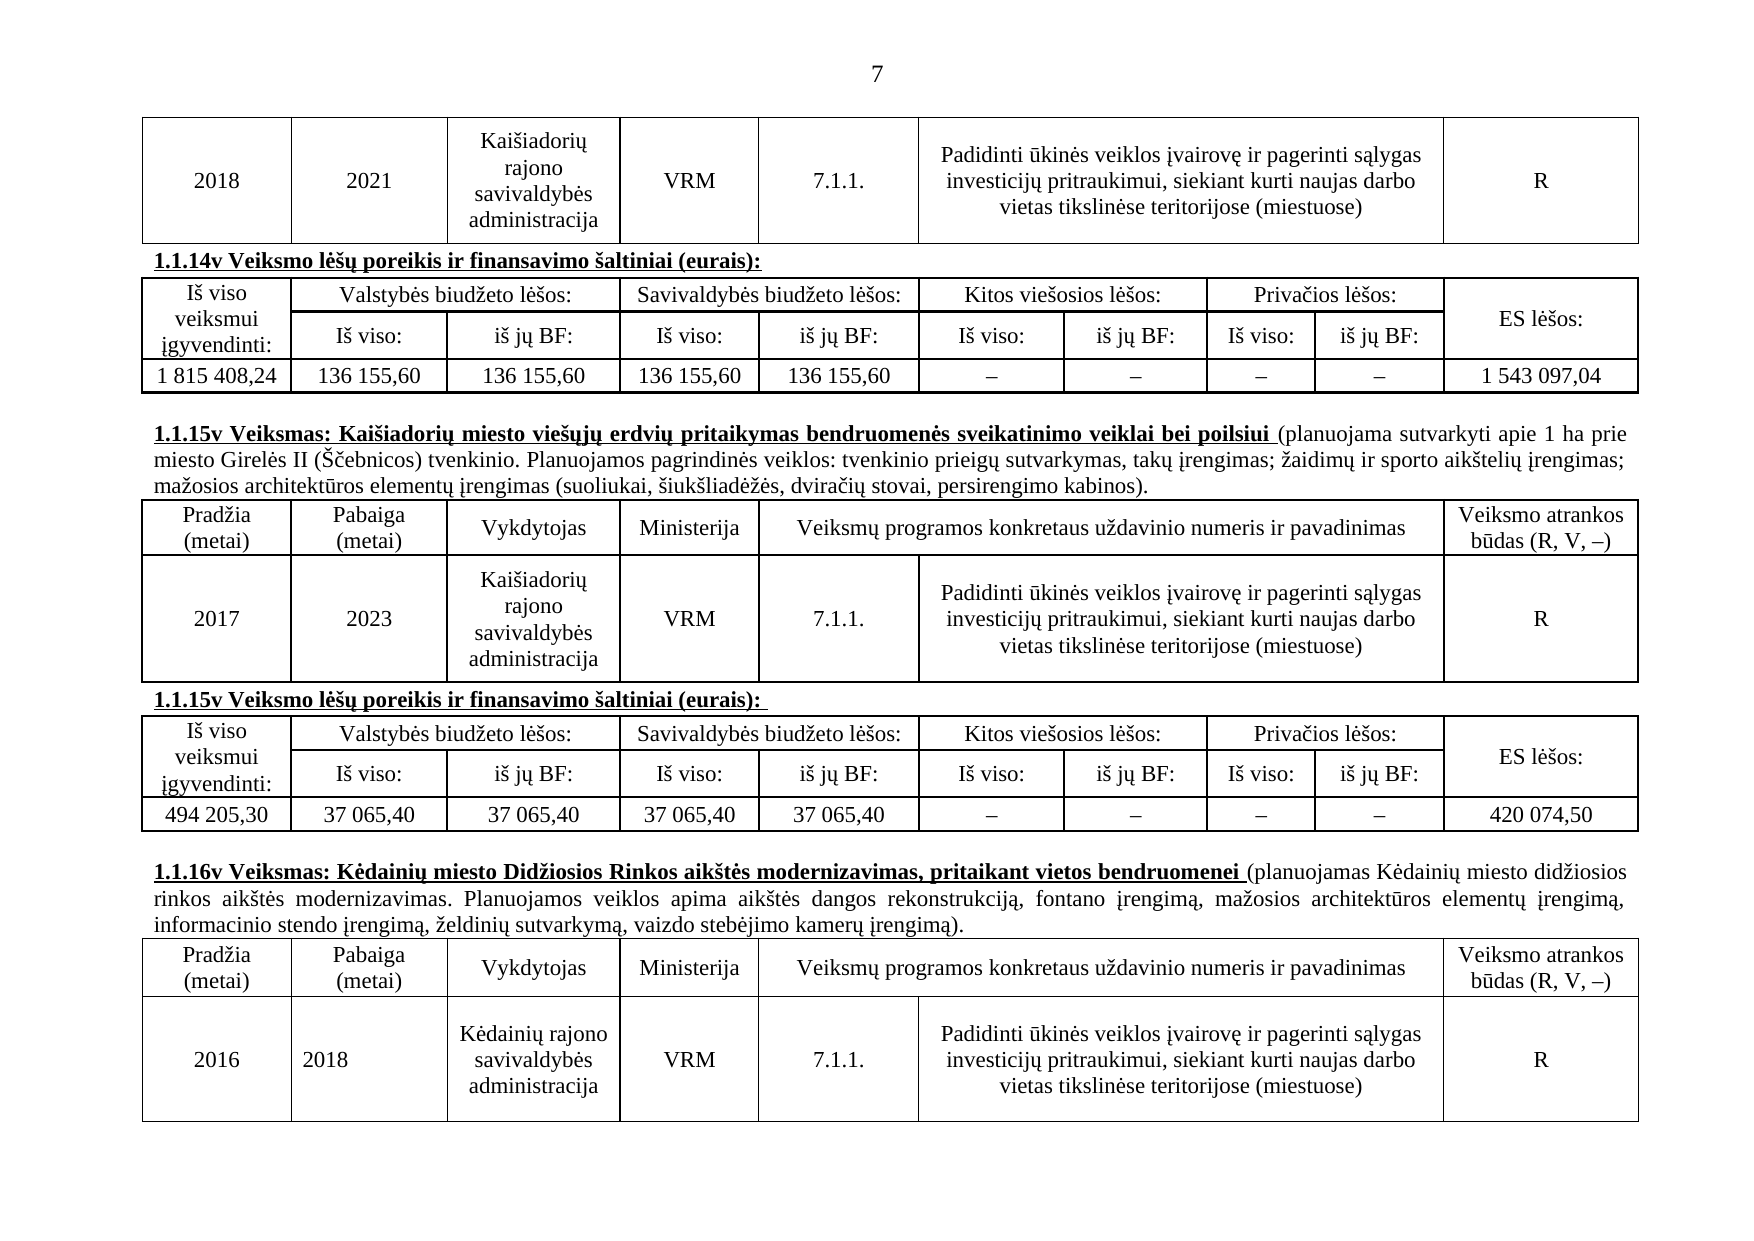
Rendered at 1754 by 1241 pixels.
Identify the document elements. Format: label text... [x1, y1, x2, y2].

table_cell Veiksmų programos konkretaus uždavinio numeris ir pavadinimas [759, 939, 1443, 996]
table_cell [1663, 554, 1680, 681]
table_cell [1645, 938, 1650, 996]
table_cell [1656, 243, 1663, 277]
table_cell [1663, 310, 1680, 358]
table_cell [1645, 796, 1650, 830]
table_cell [1645, 749, 1650, 796]
table_cell ES lėšos: [1445, 717, 1637, 796]
table_cell [1639, 715, 1645, 749]
table_cell [1656, 830, 1663, 937]
table_cell [1639, 499, 1645, 554]
table_cell [128, 243, 142, 277]
table_cell [1656, 938, 1663, 996]
table_cell [1645, 277, 1650, 310]
table_cell [1638, 243, 1645, 277]
table_cell VRM [621, 556, 758, 681]
table_cell Iš viso: [292, 313, 446, 358]
table_cell [128, 554, 141, 681]
table_cell [1650, 715, 1656, 749]
table_cell [1663, 681, 1680, 715]
table_cell [128, 749, 141, 796]
table_cell Privačios lėšos: [1208, 279, 1443, 310]
table_cell iš jų BF: [1316, 313, 1443, 358]
table_cell Iš viso: [1208, 313, 1314, 358]
table_cell 1.1.15v Veiksmo lėšų poreikis ir finansavimo šaltiniai (eurais): [142, 683, 1638, 715]
table_cell [1650, 996, 1656, 1121]
table_cell iš jų BF: [1065, 751, 1206, 796]
table_cell [128, 499, 141, 554]
table_cell [128, 358, 141, 391]
table_cell Savivaldybės biudžeto lėšos: [621, 279, 918, 310]
table_cell Ministerija [621, 939, 758, 996]
table_cell [1663, 499, 1680, 554]
table_cell [128, 938, 142, 996]
table_cell [1650, 117, 1656, 243]
table_cell [128, 830, 142, 937]
table_cell Kėdainių rajono savivaldybės administracija [448, 997, 619, 1121]
table_cell R [1444, 118, 1638, 243]
table_cell Kaišiadorių rajono savivaldybės administracija [448, 118, 619, 243]
table_cell [1663, 277, 1680, 310]
table_cell Pabaiga (metai) [292, 501, 446, 554]
table_cell 2016 [143, 997, 291, 1121]
table_cell [128, 277, 141, 310]
table_cell [1663, 358, 1680, 391]
table_cell Iš viso: [920, 751, 1063, 796]
table_cell [1639, 310, 1645, 358]
table_cell Valstybės biudžeto lėšos: [292, 279, 619, 310]
table_cell [1639, 117, 1645, 243]
table_cell [1650, 358, 1656, 391]
table_cell Pabaiga (metai) [292, 939, 447, 996]
table_cell [1656, 358, 1663, 391]
table_cell Privačios lėšos: [1208, 717, 1443, 749]
table_cell ES lėšos: [1445, 279, 1637, 358]
table_cell [1663, 391, 1680, 499]
table_cell – [1316, 798, 1443, 830]
table_cell [1656, 310, 1663, 358]
table_cell [1645, 996, 1650, 1121]
table_cell Iš viso: [621, 313, 758, 358]
table_cell [1650, 277, 1656, 310]
table_cell 420 074,50 [1445, 798, 1637, 830]
table_cell Valstybės biudžeto lėšos: [292, 717, 619, 749]
table_cell 2021 [292, 118, 447, 243]
table_cell – [1316, 360, 1443, 391]
table_cell [1650, 749, 1656, 796]
table_cell [1645, 715, 1650, 749]
table_cell Veiksmų programos konkretaus uždavinio numeris ir pavadinimas [760, 501, 1443, 554]
table_cell 7.1.1. [759, 997, 918, 1121]
table_cell Iš viso: [920, 313, 1063, 358]
table_cell [1645, 243, 1650, 277]
table_cell R [1445, 556, 1637, 681]
table_cell 136 155,60 [760, 360, 918, 391]
table_cell [1650, 310, 1656, 358]
table_cell 1.1.14v Veiksmo lėšų poreikis ir finansavimo šaltiniai (eurais): [142, 244, 1638, 277]
table_cell – [920, 798, 1063, 830]
table_cell 37 065,40 [760, 798, 918, 830]
table_cell [128, 996, 142, 1121]
table_cell Veiksmo atrankos būdas (R, V, –) [1445, 501, 1637, 554]
table_cell [1663, 830, 1680, 937]
table_cell Vykdytojas [448, 939, 619, 996]
table_cell [1650, 830, 1656, 937]
table_cell 1 543 097,04 [1445, 360, 1637, 391]
table_cell 37 065,40 [621, 798, 758, 830]
table_cell [128, 681, 142, 715]
table_cell iš jų BF: [1065, 313, 1206, 358]
table_cell Iš viso veiksmui įgyvendinti: [143, 717, 290, 796]
table_cell [1656, 996, 1663, 1121]
table_cell – [1208, 360, 1314, 391]
table_cell [1656, 796, 1663, 830]
table_cell [1650, 938, 1656, 996]
table_cell 1.1.15v Veiksmas: Kaišiadorių miesto viešųjų erdvių pritaikymas bendruomenės sveikatinimo veiklai bei poilsiui (planuojama sutvarkyti apie 1 ha prie miesto Girelės II (Ščebnicos) tvenkinio. Planuojamos pagrindinės veiklos: tvenkinio prieigų sutvarkymas, takų įrengimas; žaidimų ir sporto aikštelių įrengimas; mažosios architektūros elementų įrengimas (suoliukai, šiukšliadėžės, dviračių stovai, persirengimo kabinos). [142, 394, 1638, 499]
table_cell iš jų BF: [448, 751, 619, 796]
table_cell [1638, 391, 1645, 499]
table_cell 37 065,40 [292, 798, 446, 830]
table_cell [1638, 830, 1645, 937]
table_cell [1650, 796, 1656, 830]
table_cell [1656, 715, 1663, 749]
table_cell [1650, 554, 1656, 681]
table_cell 2023 [292, 556, 446, 681]
table_cell [1656, 681, 1663, 715]
table_cell [1650, 243, 1656, 277]
table_cell [1639, 554, 1645, 681]
table_cell [1650, 681, 1656, 715]
table_cell 37 065,40 [448, 798, 619, 830]
table_cell iš jų BF: [1316, 751, 1443, 796]
table_cell [1645, 681, 1650, 715]
table_cell Kitos viešosios lėšos: [920, 717, 1206, 749]
table_cell [1639, 796, 1645, 830]
table_cell R [1444, 997, 1638, 1121]
table_cell [1645, 830, 1650, 937]
table_cell – [1065, 360, 1206, 391]
table_cell [1645, 117, 1650, 243]
table_cell Kaišiadorių rajono savivaldybės administracija [448, 556, 619, 681]
table_cell Vykdytojas [448, 501, 619, 554]
table_cell [128, 310, 141, 358]
table_cell [1656, 117, 1663, 243]
table_cell [1663, 938, 1680, 996]
table_cell iš jų BF: [760, 313, 918, 358]
table_cell iš jų BF: [448, 313, 619, 358]
table_cell [1656, 277, 1663, 310]
table_cell Iš viso: [621, 751, 758, 796]
table_cell [1645, 391, 1650, 499]
table_cell [1663, 749, 1680, 796]
table_cell Savivaldybės biudžeto lėšos: [621, 717, 918, 749]
table_cell Iš viso: [1208, 751, 1314, 796]
table_cell – [920, 360, 1063, 391]
table_cell Pradžia (metai) [143, 501, 290, 554]
table_cell [1638, 681, 1645, 715]
table_cell [1656, 499, 1663, 554]
table_cell Ministerija [621, 501, 758, 554]
table_cell 7.1.1. [759, 118, 918, 243]
table_cell 1.1.16v Veiksmas: Kėdainių miesto Didžiosios Rinkos aikštės modernizavimas, pritaikant vietos bendruomenei (planuojamas Kėdainių miesto didžiosios rinkos aikštės modernizavimas. Planuojamos veiklos apima aikštės dangos rekonstrukciją, fontano įrengimą, mažosios architektūros elementų įrengimą, informacinio stendo įrengimą, želdinių sutvarkymą, vaizdo stebėjimo kamerų įrengimą). [142, 832, 1638, 937]
table_cell [1656, 391, 1663, 499]
table_cell [1639, 358, 1645, 391]
table_cell [1639, 938, 1645, 996]
table_cell 136 155,60 [292, 360, 446, 391]
table_cell 2017 [143, 556, 290, 681]
table_cell 2018 [292, 997, 447, 1121]
table_cell 136 155,60 [448, 360, 619, 391]
table_cell [1663, 243, 1680, 277]
table_cell Iš viso: [292, 751, 446, 796]
table_cell [1663, 996, 1680, 1121]
table_cell [1663, 715, 1680, 749]
table_cell – [1065, 798, 1206, 830]
table_cell 7.1.1. [760, 556, 918, 681]
table_cell [128, 796, 141, 830]
table_cell [1650, 499, 1656, 554]
table_cell [1656, 749, 1663, 796]
table_cell [1645, 310, 1650, 358]
table_cell [1656, 554, 1663, 681]
table_cell Iš viso veiksmui įgyvendinti: [143, 279, 290, 358]
table_cell [1645, 554, 1650, 681]
table_cell [1663, 117, 1680, 243]
table_cell iš jų BF: [760, 751, 918, 796]
table_cell [1645, 358, 1650, 391]
table_cell [1639, 749, 1645, 796]
table_cell 136 155,60 [621, 360, 758, 391]
table_cell [128, 715, 141, 749]
table_cell [128, 117, 142, 243]
table_cell [1639, 996, 1645, 1121]
table_cell Padidinti ūkinės veiklos įvairovę ir pagerinti sąlygas investicijų pritraukimui, siekiant kurti naujas darbo vietas tikslinėse teritorijose (miestuose) [920, 556, 1443, 681]
table_cell 1 815 408,24 [143, 360, 290, 391]
table_cell 494 205,30 [143, 798, 290, 830]
table_cell [1639, 277, 1645, 310]
table_cell 2018 [143, 118, 291, 243]
table_cell [1650, 391, 1656, 499]
table_cell Pradžia (metai) [143, 939, 291, 996]
table_cell Kitos viešosios lėšos: [920, 279, 1206, 310]
table_cell Padidinti ūkinės veiklos įvairovę ir pagerinti sąlygas investicijų pritraukimui, siekiant kurti naujas darbo vietas tikslinėse teritorijose (miestuose) [919, 118, 1443, 243]
table_cell [1645, 499, 1650, 554]
table_cell [128, 391, 142, 499]
table_cell Padidinti ūkinės veiklos įvairovę ir pagerinti sąlygas investicijų pritraukimui, siekiant kurti naujas darbo vietas tikslinėse teritorijose (miestuose) [919, 997, 1443, 1121]
table_cell [1663, 796, 1680, 830]
table_cell Veiksmo atrankos būdas (R, V, –) [1444, 939, 1638, 996]
table_cell VRM [621, 997, 758, 1121]
table_cell VRM [621, 118, 758, 243]
table_cell – [1208, 798, 1314, 830]
